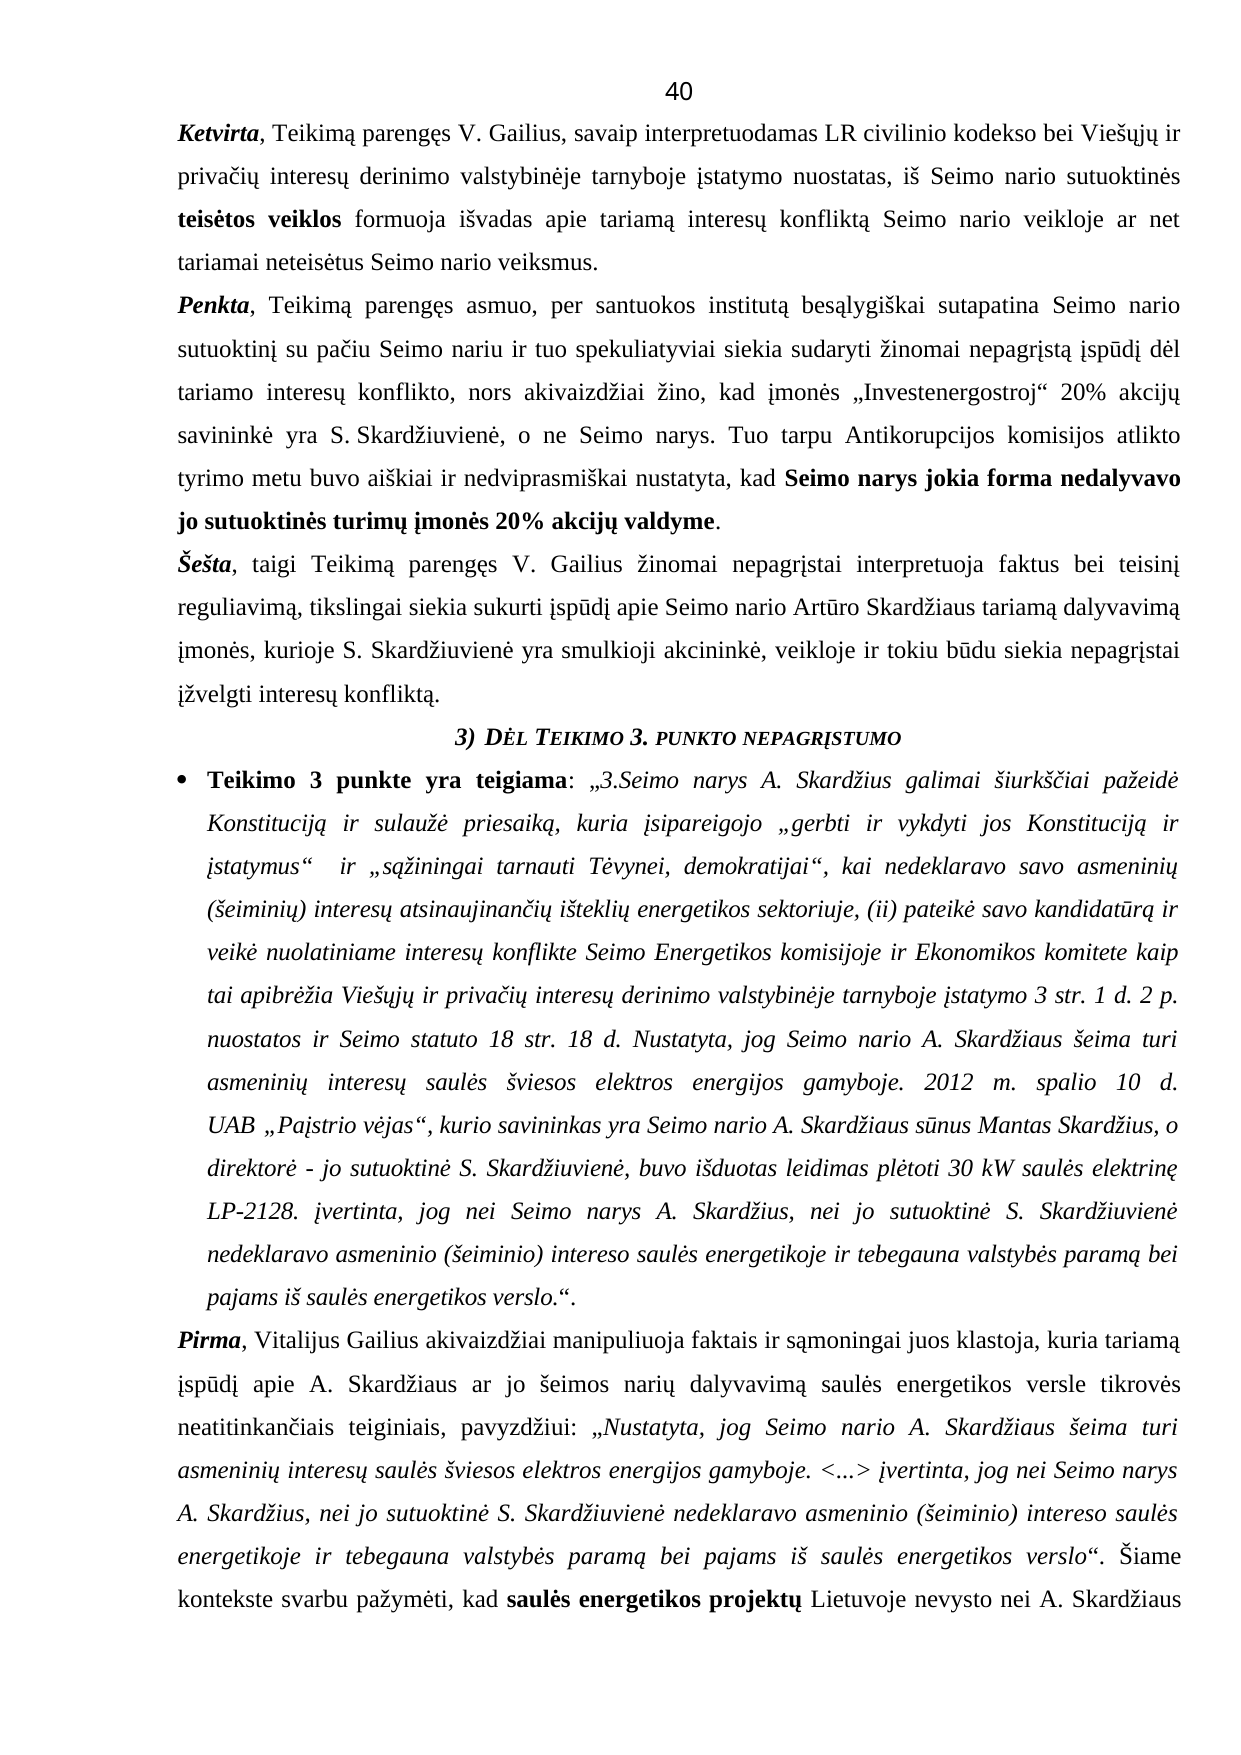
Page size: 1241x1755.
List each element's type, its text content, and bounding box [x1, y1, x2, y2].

text Šešta, taigi Teikimą parengęs V. Gailius žinomai nepagrįstai interpretuoja faktus bei teisinį reguliavimą, tikslingai siekia sukurti įspūdį apie Seimo nario Artūro Skardžiaus tariamą dalyvavimą įmonės, kurioje S. Skardžiuvienė yra smulkioji akcininkė, veikloje ir tokiu būdu siekia nepagrįstai įžvelgti interesų konfliktą. [177, 549, 1181, 707]
text Penkta, Teikimą parengęs asmuo, per santuokos institutą besąlygiškai sutapatina Seimo nario sutuoktinį su pačiu Seimo nariu ir tuo spekuliatyviai siekia sudaryti žinomai nepagrįstą įspūdį dėl tariamo interesų konflikto, nors akivaizdžiai žino, kad įmonės „Investenergostroj“ 20% akcijų savininkė yra S. Skardžiuvienė, o ne Seimo narys. Tuo tarpu Antikorupcijos komisijos atlikto tyrimo metu buvo aiškiai ir nedviprasmiškai nustatyta, kad Seimo narys jokia forma nedalyvavo jo sutuoktinės turimų įmonės 20% akcijų valdyme. [177, 291, 1181, 535]
text  Teikimo 3 punkte yra teigiama: „3.Seimo narys A. Skardžius galimai šiurkščiai pažeidė Konstituciją ir sulaužė priesaiką, kuria įsipareigojo „gerbti ir vykdyti jos Konstituciją ir įstatymus“ ir „sąžiningai tarnauti Tėvynei, demokratijai“, kai nedeklaravo savo asmeninių (šeiminių) interesų atsinaujinančių išteklių energetikos sektoriuje, (ii) pateikė savo kandidatūrą ir veikė nuolatiniame interesų konflikte Seimo Energetikos komisijoje ir Ekonomikos komitete kaip tai apibrėžia Viešųjų ir privačių interesų derinimo valstybinėje tarnyboje įstatymo 3 str. 1 d. 2 p. nuostatos ir Seimo statuto 18 str. 18 d. Nustatyta, jog Seimo nario A. Skardžiaus šeima turi asmeninių interesų saulės šviesos elektros energijos gamyboje. 2012 m. spalio 10 d. UAB „Paįstrio vėjas“, kurio savininkas yra Seimo nario A. Skardžiaus sūnus Mantas Skardžius, o direktorė - jo sutuoktinė S. Skardžiuvienė, buvo išduotas leidimas plėtoti 30 kW saulės elektrinę LP-2128. įvertinta, jog nei Seimo narys A. Skardžius, nei jo sutuoktinė S. Skardžiuvienė nedeklaravo asmeninio (šeiminio) intereso saulės energetikoje ir tebegauna valstybės paramą bei pajams iš saulės energetikos verslo.“. [177, 765, 1181, 1311]
text Pirma, Vitalijus Gailius akivaizdžiai manipuliuoja faktais ir sąmoningai juos klastoja, kuria tariamą įspūdį apie A. Skardžiaus ar jo šeimos narių dalyvavimą saulės energetikos versle tikrovės neatitinkančiais teiginiais, pavyzdžiui: „Nustatyta, jog Seimo nario A. Skardžiaus šeima turi asmeninių interesų saulės šviesos elektros energijos gamyboje. <...> įvertinta, jog nei Seimo narys A. Skardžius, nei jo sutuoktinė S. Skardžiuvienė nedeklaravo asmeninio (šeiminio) intereso saulės energetikoje ir tebegauna valstybės paramą bei pajams iš saulės energetikos verslo“. Šiame kontekste svarbu pažymėti, kad saulės energetikos projektų Lietuvoje nevysto nei A. Skardžiaus [177, 1326, 1181, 1613]
text Ketvirta, Teikimą parengęs V. Gailius, savaip interpretuodamas LR civilinio kodekso bei Viešųjų ir privačių interesų derinimo valstybinėje tarnyboje įstatymo nuostatas, iš Seimo nario sutuoktinės teisėtos veiklos formuoja išvadas apie tariamą interesų konfliktą Seimo nario veikloje ar net tariamai neteisėtus Seimo nario veiksmus. [177, 118, 1181, 276]
text 3) Dėl Teikimo 3. punkto nepagrįstumo [177, 722, 1181, 751]
